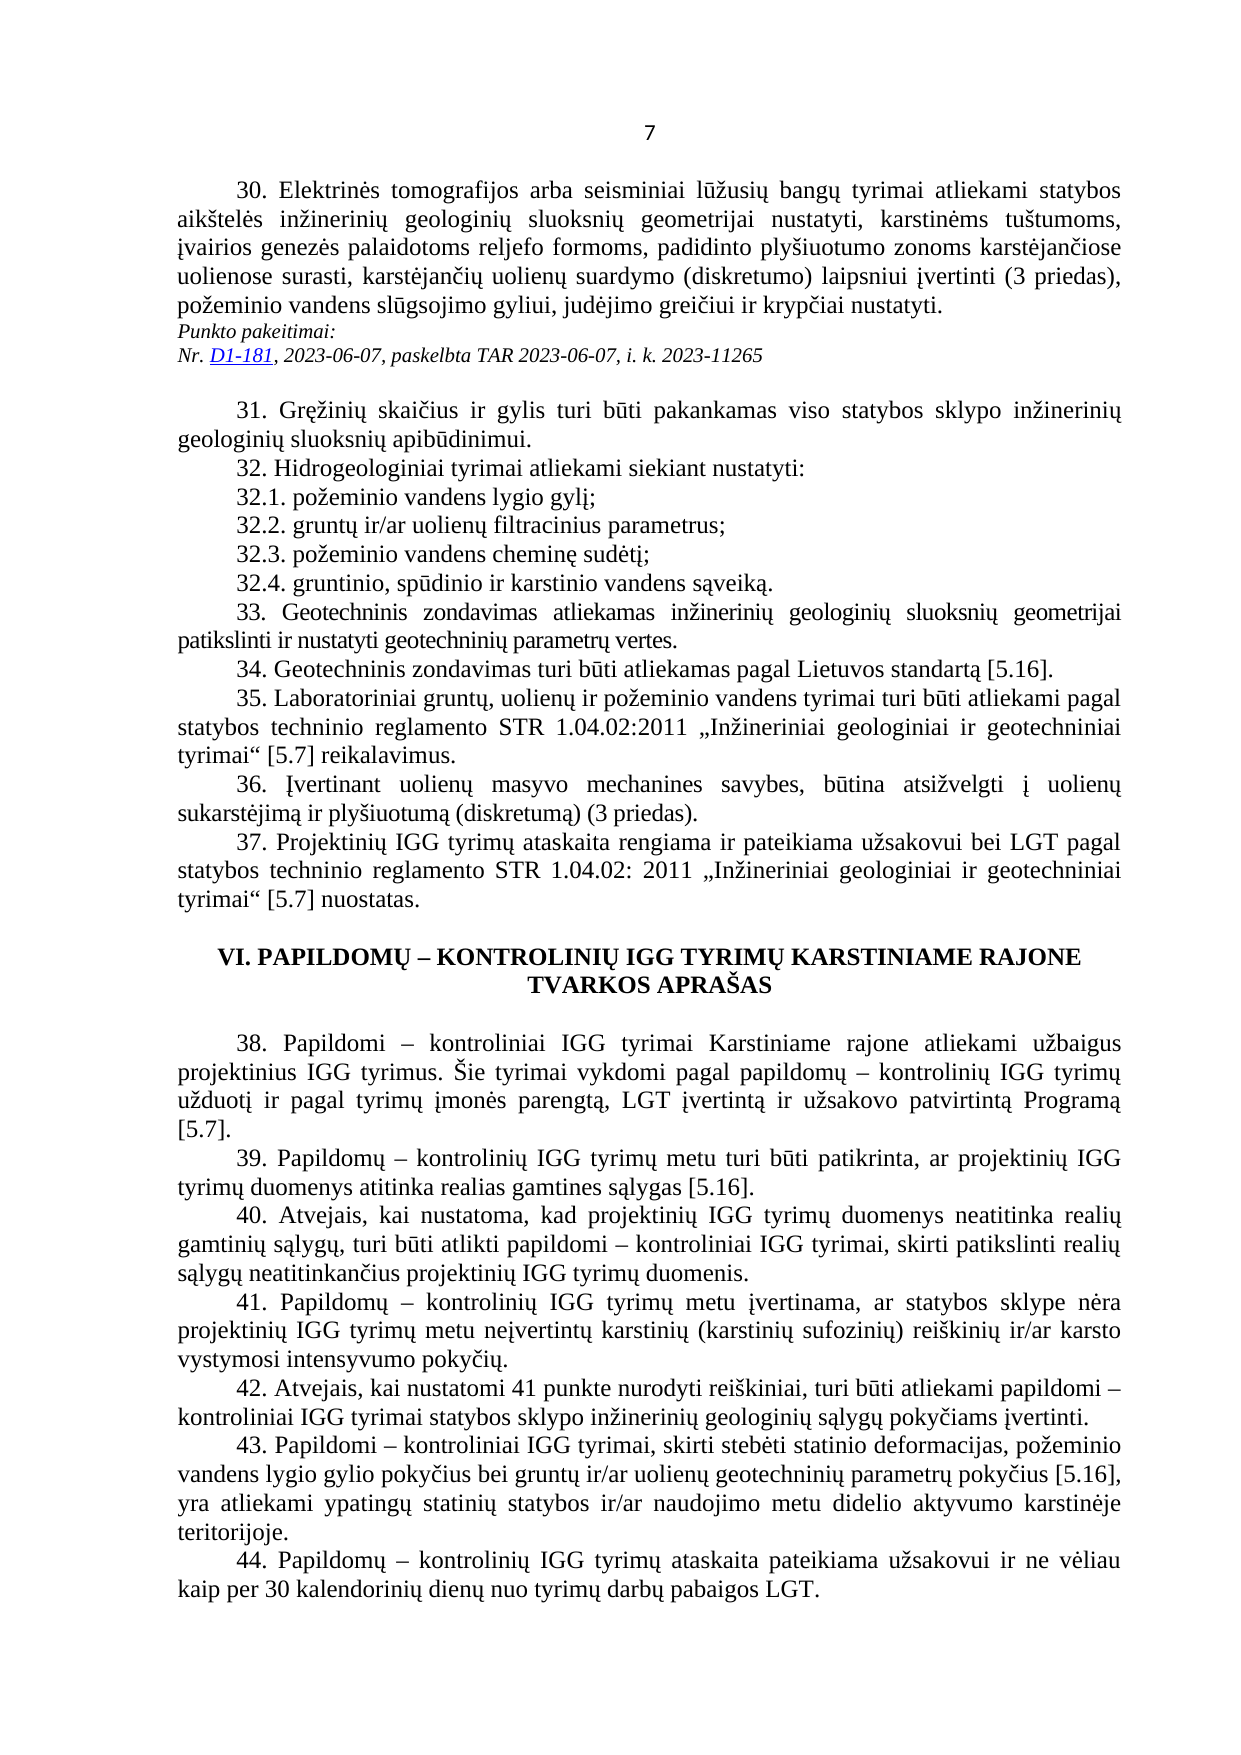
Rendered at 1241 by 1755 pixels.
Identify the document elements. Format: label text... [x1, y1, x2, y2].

text 39. Papildomų – kontrolinių IGG tyrimų metu turi būti patikrinta, ar projektinių IGG tyrimų duomenys atitinka realias gamtines sąlygas [5.16]. [177, 1143, 1122, 1201]
text 32.2. gruntų ir/ar uolienų filtracinius parametrus; [177, 511, 1122, 539]
text 32. Hidrogeologiniai tyrimai atliekami siekiant nustatyti: [177, 453, 1122, 482]
text VI. Papildomų – kontrolinių IGG TYRIMŲ KARSTINIAME RAJONE TVARKos aprašas [177, 942, 1122, 999]
text 32.4. gruntinio, spūdinio ir karstinio vandens sąveiką. [177, 568, 1122, 597]
text 32.3. požeminio vandens cheminę sudėtį; [177, 539, 1122, 568]
text Punkto pakeitimai: [177, 319, 1122, 343]
text 38. Papildomi – kontroliniai IGG tyrimai Karstiniame rajone atliekami užbaigus projektinius IGG tyrimus. Šie tyrimai vykdomi pagal papildomų – kontrolinių IGG tyrimų užduotį ir pagal tyrimų įmonės parengtą, LGT įvertintą ir užsakovo patvirtintą Programą [5.7]. [177, 1028, 1122, 1143]
text 40. Atvejais, kai nustatoma, kad projektinių IGG tyrimų duomenys neatitinka realių gamtinių sąlygų, turi būti atlikti papildomi – kontroliniai IGG tyrimai, skirti patikslinti realių sąlygų neatitinkančius projektinių IGG tyrimų duomenis. [177, 1201, 1122, 1287]
text 30. Elektrinės tomografijos arba seisminiai lūžusių bangų tyrimai atliekami statybos aikštelės inžinerinių geologinių sluoksnių geometrijai nustatyti, karstinėms tuštumoms, įvairios genezės palaidotoms reljefo formoms, padidinto plyšiuotumo zonoms karstėjančiose uolienose surasti, karstėjančių uolienų suardymo (diskretumo) laipsniui įvertinti (3 priedas), požeminio vandens slūgsojimo gyliui, judėjimo greičiui ir krypčiai nustatyti. [177, 175, 1122, 319]
text 32.1. požeminio vandens lygio gylį; [177, 482, 1122, 511]
text 35. Laboratoriniai gruntų, uolienų ir požeminio vandens tyrimai turi būti atliekami pagal statybos techninio reglamento STR 1.04.02:2011 „Inžineriniai geologiniai ir geotechniniai tyrimai“ [5.7] reikalavimus. [177, 683, 1122, 769]
text 43. Papildomi – kontroliniai IGG tyrimai, skirti stebėti statinio deformacijas, požeminio vandens lygio gylio pokyčius bei gruntų ir/ar uolienų geotechninių parametrų pokyčius [5.16], yra atliekami ypatingų statinių statybos ir/ar naudojimo metu didelio aktyvumo karstinėje teritorijoje. [177, 1431, 1122, 1546]
text 31. Gręžinių skaičius ir gylis turi būti pakankamas viso statybos sklypo inžinerinių geologinių sluoksnių apibūdinimui. [177, 396, 1122, 453]
text 41. Papildomų – kontrolinių IGG tyrimų metu įvertinama, ar statybos sklype nėra projektinių IGG tyrimų metu neįvertintų karstinių (karstinių sufozinių) reiškinių ir/ar karsto vystymosi intensyvumo pokyčių. [177, 1287, 1122, 1373]
text 42. Atvejais, kai nustatomi 41 punkte nurodyti reiškiniai, turi būti atliekami papildomi – kontroliniai IGG tyrimai statybos sklypo inžinerinių geologinių sąlygų pokyčiams įvertinti. [177, 1373, 1122, 1431]
text 44. Papildomų – kontrolinių IGG tyrimų ataskaita pateikiama užsakovui ir ne vėliau kaip per 30 kalendorinių dienų nuo tyrimų darbų pabaigos LGT. [177, 1546, 1122, 1603]
text Nr. D1-181, 2023-06-07, paskelbta TAR 2023-06-07, i. k. 2023-11265 [177, 343, 1122, 367]
text 36. Įvertinant uolienų masyvo mechanines savybes, būtina atsižvelgti į uolienų sukarstėjimą ir plyšiuotumą (diskretumą) (3 priedas). [177, 769, 1122, 827]
text 37. Projektinių IGG tyrimų ataskaita rengiama ir pateikiama užsakovui bei LGT pagal statybos techninio reglamento STR 1.04.02: 2011 „Inžineriniai geologiniai ir geotechniniai tyrimai“ [5.7] nuostatas. [177, 827, 1122, 913]
text 33. Geotechninis zondavimas atliekamas inžinerinių geologinių sluoksnių geometrijai patikslinti ir nustatyti geotechninių parametrų vertes. [177, 597, 1122, 654]
text 34. Geotechninis zondavimas turi būti atliekamas pagal Lietuvos standartą [5.16]. [177, 654, 1122, 683]
